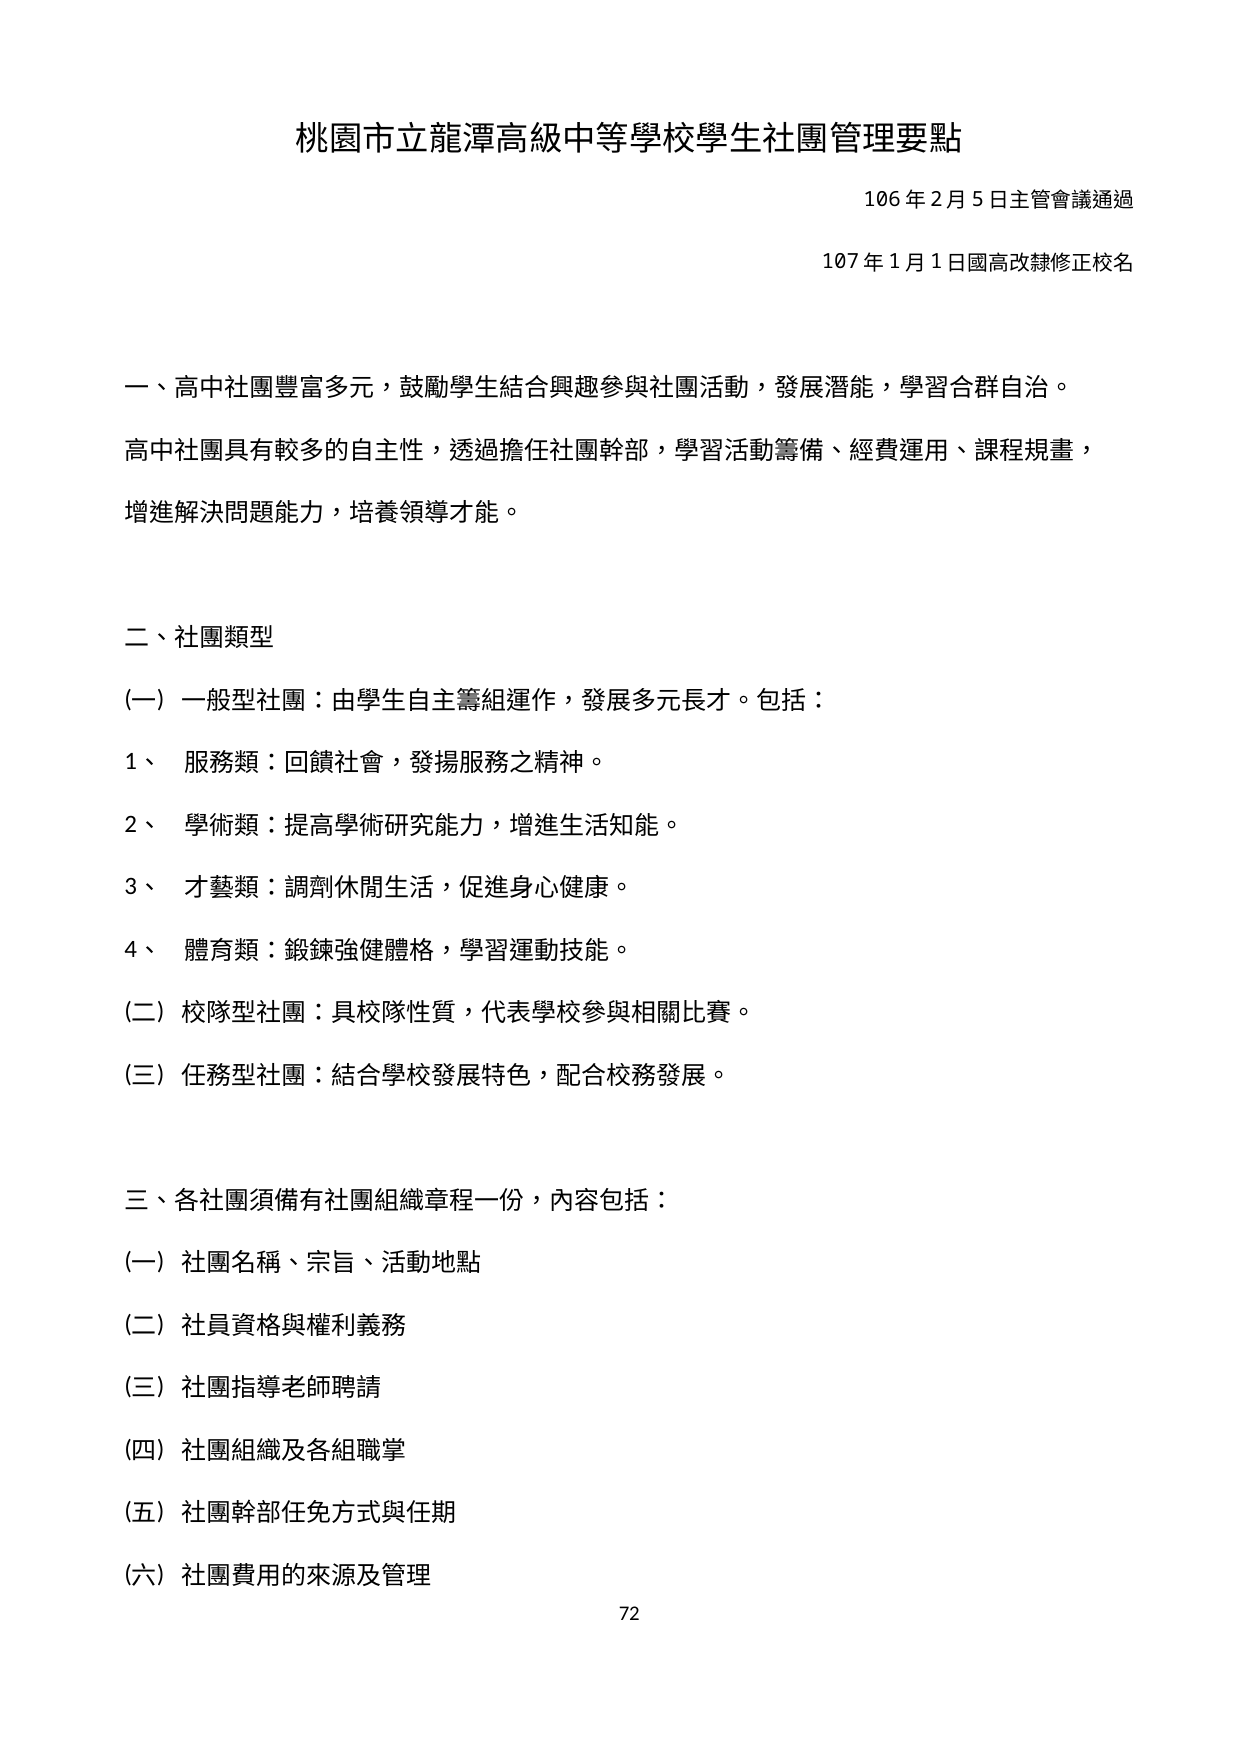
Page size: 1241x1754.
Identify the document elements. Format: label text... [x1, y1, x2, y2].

text (一) 一般型社團：由學生自主籌組運作，發展多元長才。包括： [124, 657, 1134, 719]
text (三) 任務型社團：結合學校發展特色，配合校務發展。 [124, 1032, 1134, 1094]
text (二) 社員資格與權利義務 [124, 1282, 1134, 1344]
text 1、 服務類：回饋社會，發揚服務之精神。 [124, 719, 1134, 782]
text (一) 社團名稱、宗旨、活動地點 [124, 1219, 1134, 1282]
text 4、 體育類：鍛鍊強健體格，學習運動技能。 [124, 907, 1134, 969]
text (五) 社團幹部任免方式與任期 [124, 1469, 1134, 1532]
text 一、高中社團豐富多元，鼓勵學生結合興趣參與社團活動，發展潛能，學習合群自治。 [124, 344, 1134, 407]
text (二) 校隊型社團：具校隊性質，代表學校參與相關比賽。 [124, 969, 1134, 1032]
text (三) 社團指導老師聘請 [124, 1344, 1134, 1407]
text 桃園市立龍潭高級中等學校學生社團管理要點 [124, 94, 1134, 157]
text (六) 社團費用的來源及管理 [124, 1532, 1134, 1594]
text 106年2月5日主管會議通過 [124, 157, 1134, 219]
text 高中社團具有較多的自主性，透過擔任社團幹部，學習活動籌備、經費運用、課程規畫， [124, 407, 1134, 469]
text (四) 社團組織及各組職掌 [124, 1407, 1134, 1469]
text 2、 學術類：提高學術研究能力，增進生活知能。 [124, 782, 1134, 844]
text 二、社團類型 [124, 594, 1134, 657]
text 3、 才藝類：調劑休閒生活，促進身心健康。 [124, 844, 1134, 907]
text 三、各社團須備有社團組織章程一份，內容包括： [124, 1157, 1134, 1219]
text 增進解決問題能力，培養領導才能。 [124, 469, 1134, 532]
text 107年1月1日國高改隸修正校名 [124, 219, 1134, 282]
